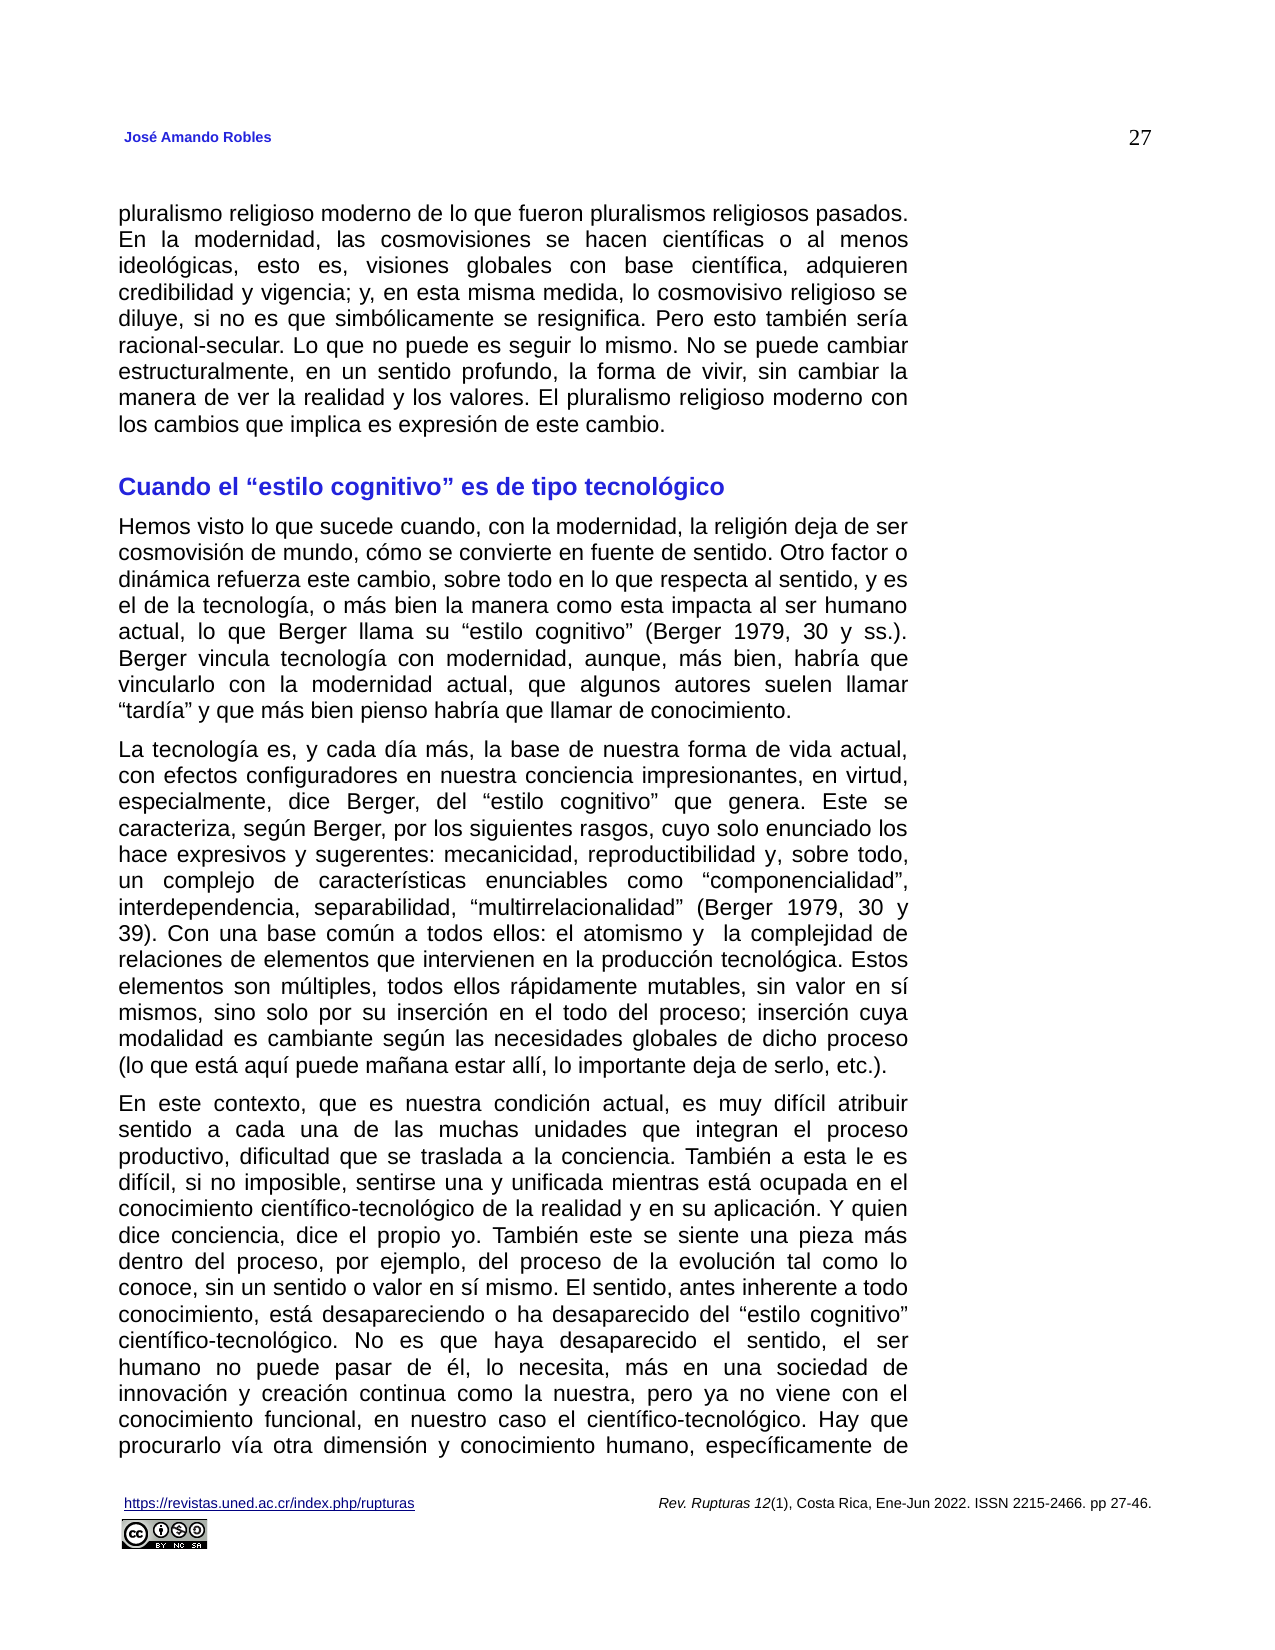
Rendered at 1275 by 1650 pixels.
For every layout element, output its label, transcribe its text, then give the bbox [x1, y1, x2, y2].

text La tecnología es, y cada día más, la base de nuestra forma de vida actual, con efectos configuradores en nuestra conciencia impresionantes, en virtud, especialmente, dice Berger, del “estilo cognitivo” que genera. Este se caracteriza, según Berger, por los siguientes rasgos, cuyo solo enunciado los hace expresivos y sugerentes: mecanicidad, reproductibilidad y, sobre todo, un complejo de características enunciables como “componencialidad”, interdependencia, separabilidad, “multirrelacionalidad” (Berger 1979, 30 y 39). Con una base común a todos ellos: el atomismo y la complejidad de relaciones de elementos que intervienen en la producción tecnológica. Estos elementos son múltiples, todos ellos rápidamente mutables, sin valor en sí mismos, sino solo por su inserción en el todo del proceso; inserción cuya modalidad es cambiante según las necesidades globales de dicho proceso (lo que está aquí puede mañana estar allí, lo importante deja de serlo, etc.). [118, 736, 909, 1078]
picture [121, 1519, 208, 1549]
text En este contexto, que es nuestra condición actual, es muy difícil atribuir sentido a cada una de las muchas unidades que integran el proceso productivo, dificultad que se traslada a la conciencia. También a esta le es difícil, si no imposible, sentirse una y unificada mientras está ocupada en el conocimiento científico-tecnológico de la realidad y en su aplicación. Y quien dice conciencia, dice el propio yo. También este se siente una pieza más dentro del proceso, por ejemplo, del proceso de la evolución tal como lo conoce, sin un sentido o valor en sí mismo. El sentido, antes inherente a todo conocimiento, está desapareciendo o ha desaparecido del “estilo cognitivo” científico-tecnológico. No es que haya desaparecido el sentido, el ser humano no puede pasar de él, lo necesita, más en una sociedad de innovación y creación continua como la nuestra, pero ya no viene con el conocimiento funcional, en nuestro caso el científico-tecnológico. Hay que procurarlo vía otra dimensión y conocimiento humano, específicamente de [118, 1090, 909, 1459]
text pluralismo religioso moderno de lo que fueron pluralismos religiosos pasados. En la modernidad, las cosmovisiones se hacen científicas o al menos ideológicas, esto es, visiones globales con base científica, adquieren credibilidad y vigencia; y, en esta misma medida, lo cosmovisivo religioso se diluye, si no es que simbólicamente se resignifica. Pero esto también sería racional-secular. Lo que no puede es seguir lo mismo. No se puede cambiar estructuralmente, en un sentido profundo, la forma de vivir, sin cambiar la manera de ver la realidad y los valores. El pluralismo religioso moderno con los cambios que implica es expresión de este cambio. [118, 200, 909, 437]
subtitle Cuando el “estilo cognitivo” es de tipo tecnológico [118, 472, 909, 501]
text Hemos visto lo que sucede cuando, con la modernidad, la religión deja de ser cosmovisión de mundo, cómo se convierte en fuente de sentido. Otro factor o dinámica refuerza este cambio, sobre todo en lo que respecta al sentido, y es el de la tecnología, o más bien la manera como esta impacta al ser humano actual, lo que Berger llama su “estilo cognitivo” (Berger 1979, 30 y ss.). Berger vincula tecnología con modernidad, aunque, más bien, habría que vincularlo con la modernidad actual, que algunos autores suelen llamar “tardía” y que más bien pienso habría que llamar de conocimiento. [118, 513, 909, 724]
